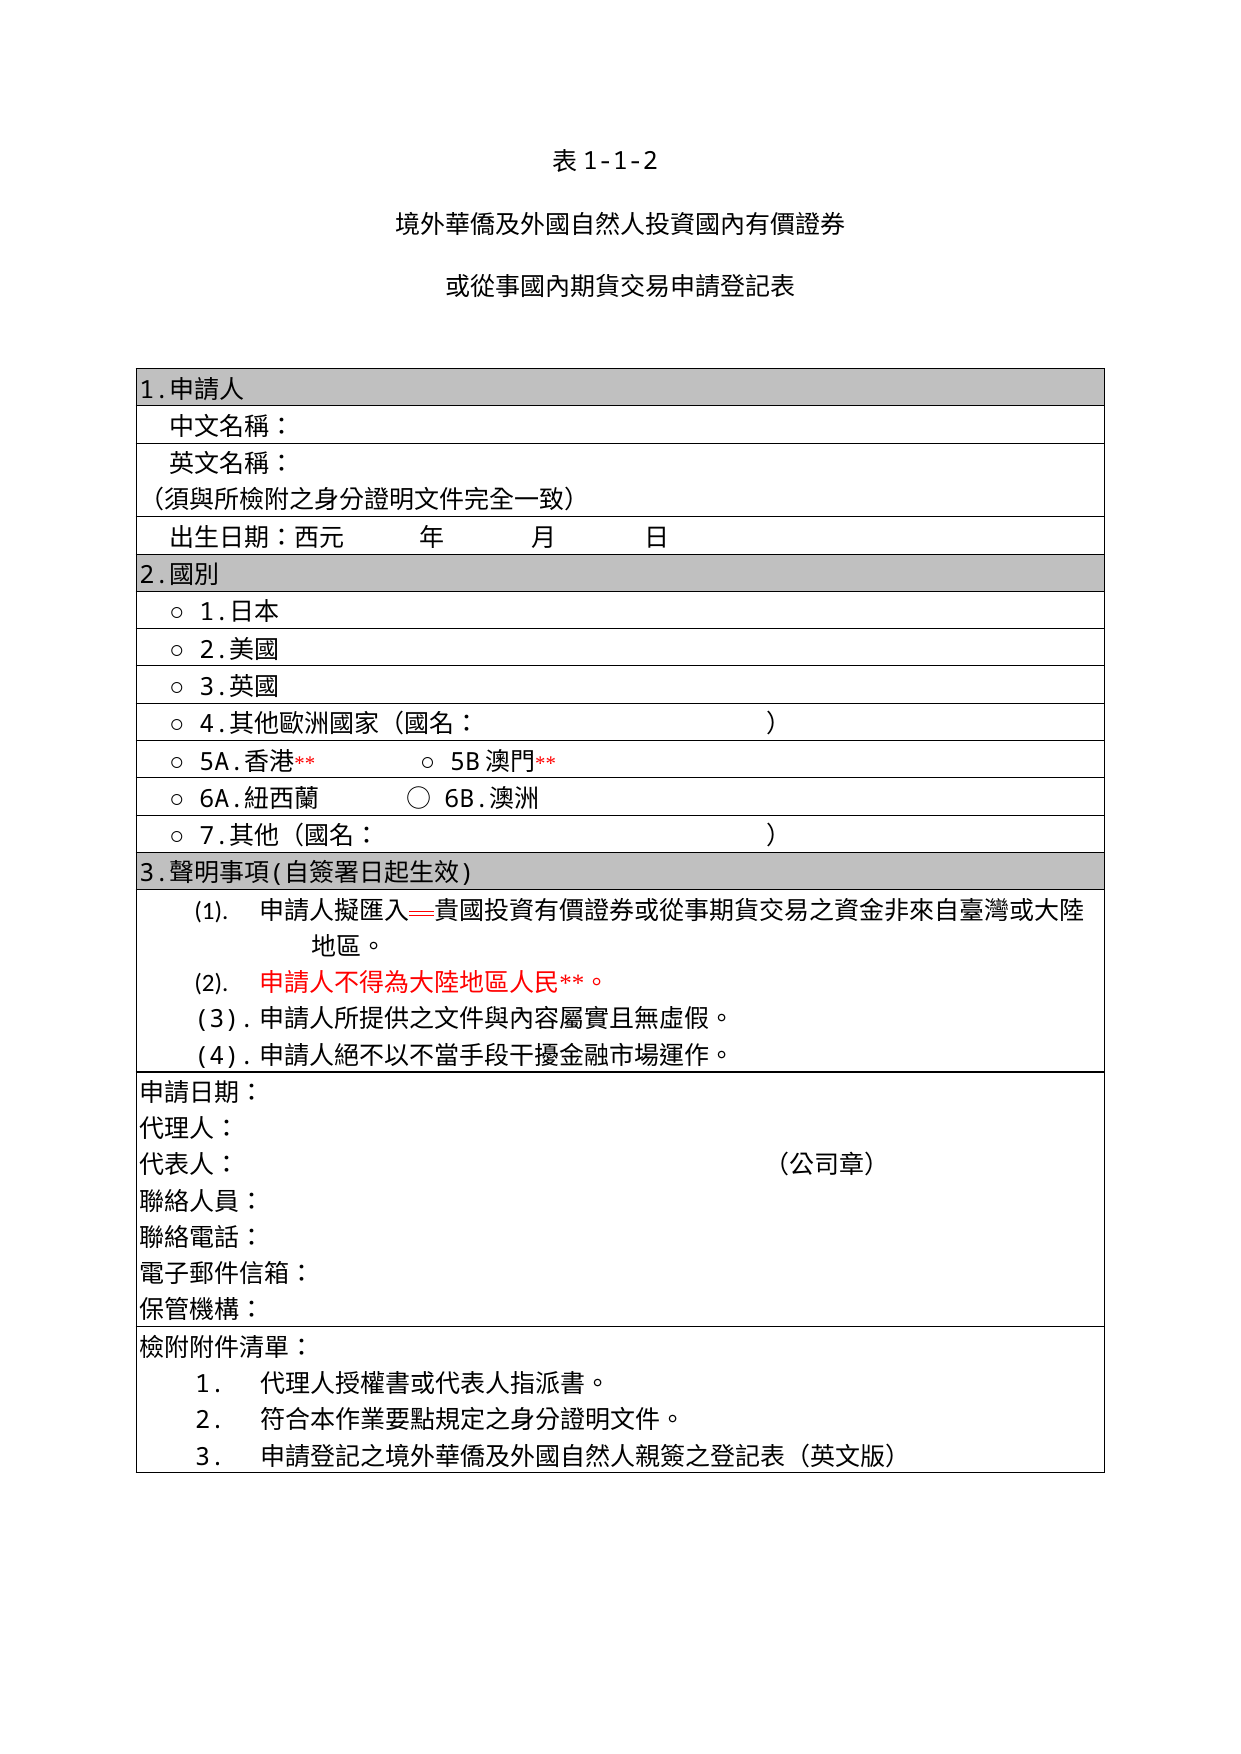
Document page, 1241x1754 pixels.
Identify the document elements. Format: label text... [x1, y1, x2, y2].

text 表1-1-2 [118, 118, 1122, 181]
table_cell ○ 1.日本 [137, 592, 1104, 628]
table_cell 出生日期：西元 年 月 日 [137, 517, 1104, 553]
table_cell ○ 6A.紐西蘭 ○ 6B.澳洲 [137, 778, 1104, 814]
table_cell ○ 5A.香港** ○ 5B澳門** [137, 741, 1104, 777]
table_cell ○ 3.英國 [137, 666, 1104, 703]
table_cell 檢附附件清單： 代理人授權書或代表人指派書。 符合本作業要點規定之身分證明文件。 申請登記之境外華僑及外國自然人親簽之登記表（英文版） [137, 1327, 1104, 1472]
table_cell ○ 2.美國 [137, 629, 1104, 665]
table_cell ○ 7.其他（國名： ） [137, 816, 1104, 852]
table_cell 2.國別 [137, 555, 1104, 591]
table_cell 3.聲明事項(自簽署日起生效) [137, 853, 1104, 889]
text 境外華僑及外國自然人投資國內有價證券 [118, 181, 1122, 243]
table_cell 中文名稱： [137, 406, 1104, 443]
table_cell ○ 4.其他歐洲國家（國名： ） [137, 704, 1104, 740]
table_cell 申請日期： 代理人： 代表人： （公司章） 聯絡人員： 聯絡電話： 電子郵件信箱： 保管機構： [137, 1073, 1104, 1326]
table_header 1.申請人 [137, 369, 1104, 405]
table_cell 英文名稱： （須與所檢附之身分證明文件完全一致） [137, 444, 1104, 516]
text 或從事國內期貨交易申請登記表 [118, 243, 1122, 306]
table_cell 申請人擬匯入 貴國投資有價證券或從事期貨交易之資金非來自臺灣或大陸地區。 申請人不得為大陸地區人民**。 申請人所提供之文件與內容屬實且無虛假。 申請人絕不以不當手段干擾金融市場運作。 [137, 890, 1104, 1071]
